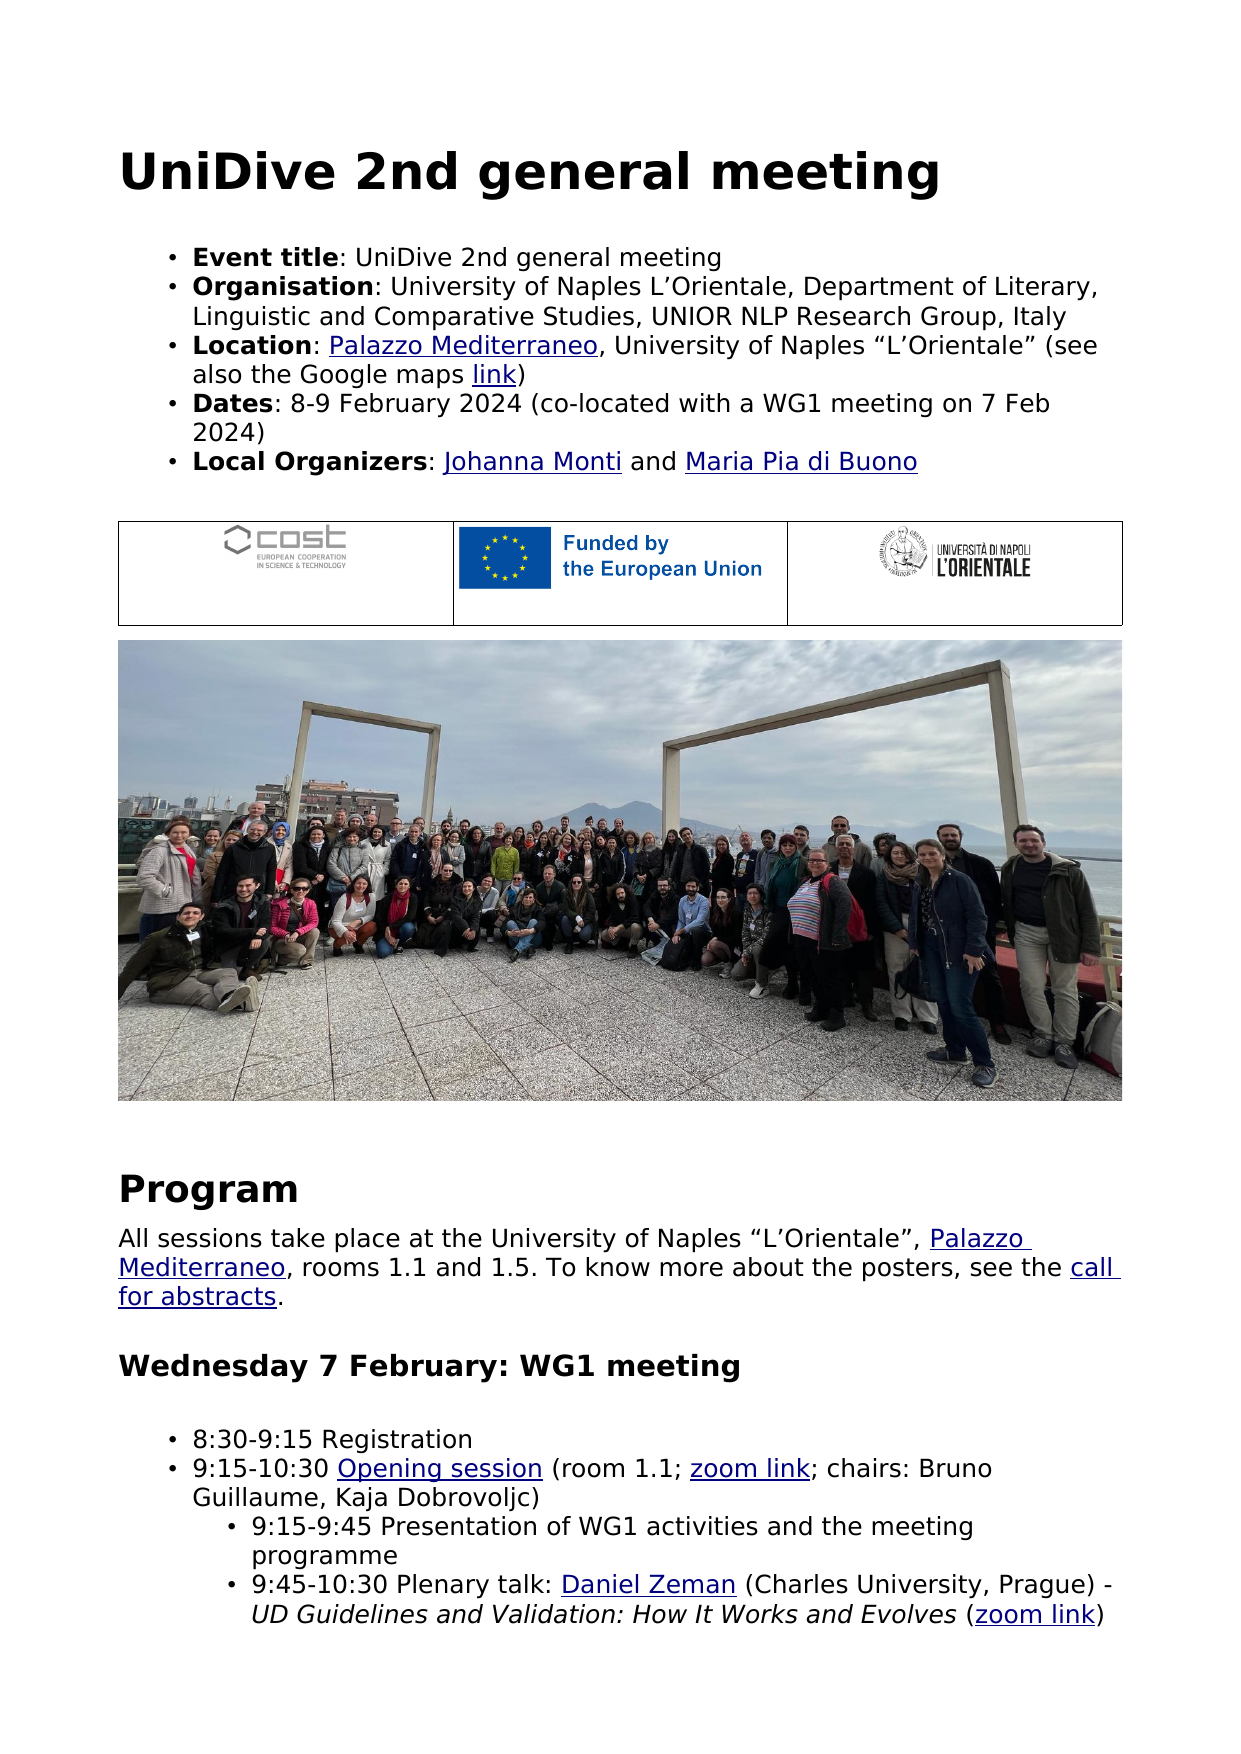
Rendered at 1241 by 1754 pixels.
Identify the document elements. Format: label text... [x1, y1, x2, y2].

picture [455, 523, 785, 593]
list 9:45-10:30 Plenary talk: Daniel Zeman (Charles University, Prague) - UD Guidelines and Validation: How It Works and Evolves (zoom link) [236, 1571, 1122, 1629]
table_header [454, 522, 787, 625]
text All sessions take place at the University of Naples “L’Orientale”, Palazzo Mediterraneo, rooms 1.1 and 1.5. To know more about the posters, see the call for abstracts. [118, 1224, 1122, 1311]
list 9:15-9:45 Presentation of WG1 activities and the meeting programme [236, 1512, 1122, 1571]
table_header [119, 522, 453, 625]
picture [222, 523, 348, 570]
picture [118, 640, 1123, 1101]
subtitle UniDive 2nd general meeting [118, 143, 1122, 201]
table_header [788, 522, 1122, 625]
list Location: Palazzo Mediterraneo, University of Naples “L’Orientale” (see also the Google maps link) [177, 331, 1122, 389]
subtitle Wednesday 7 February: WG1 meeting [118, 1349, 1122, 1383]
list Dates: 8-9 February 2024 (co-located with a WG1 meeting on 7 Feb 2024) [177, 389, 1122, 447]
list 9:15-10:30 Opening session (room 1.1; zoom link; chairs: Bruno Guillaume, Kaja Dobrovoljc) [177, 1454, 1122, 1512]
subtitle Program [118, 1168, 1122, 1211]
list Local Organizers: Johanna Monti and Maria Pia di Buono [177, 447, 1122, 477]
list Organisation: University of Naples L’Orientale, Department of Literary, Linguistic and Comparative Studies, UNIOR NLP Research Group, Italy [177, 272, 1122, 331]
list Event title: UniDive 2nd general meeting [177, 243, 1122, 272]
list 8:30-9:15 Registration [177, 1425, 1122, 1454]
picture [876, 523, 1033, 579]
